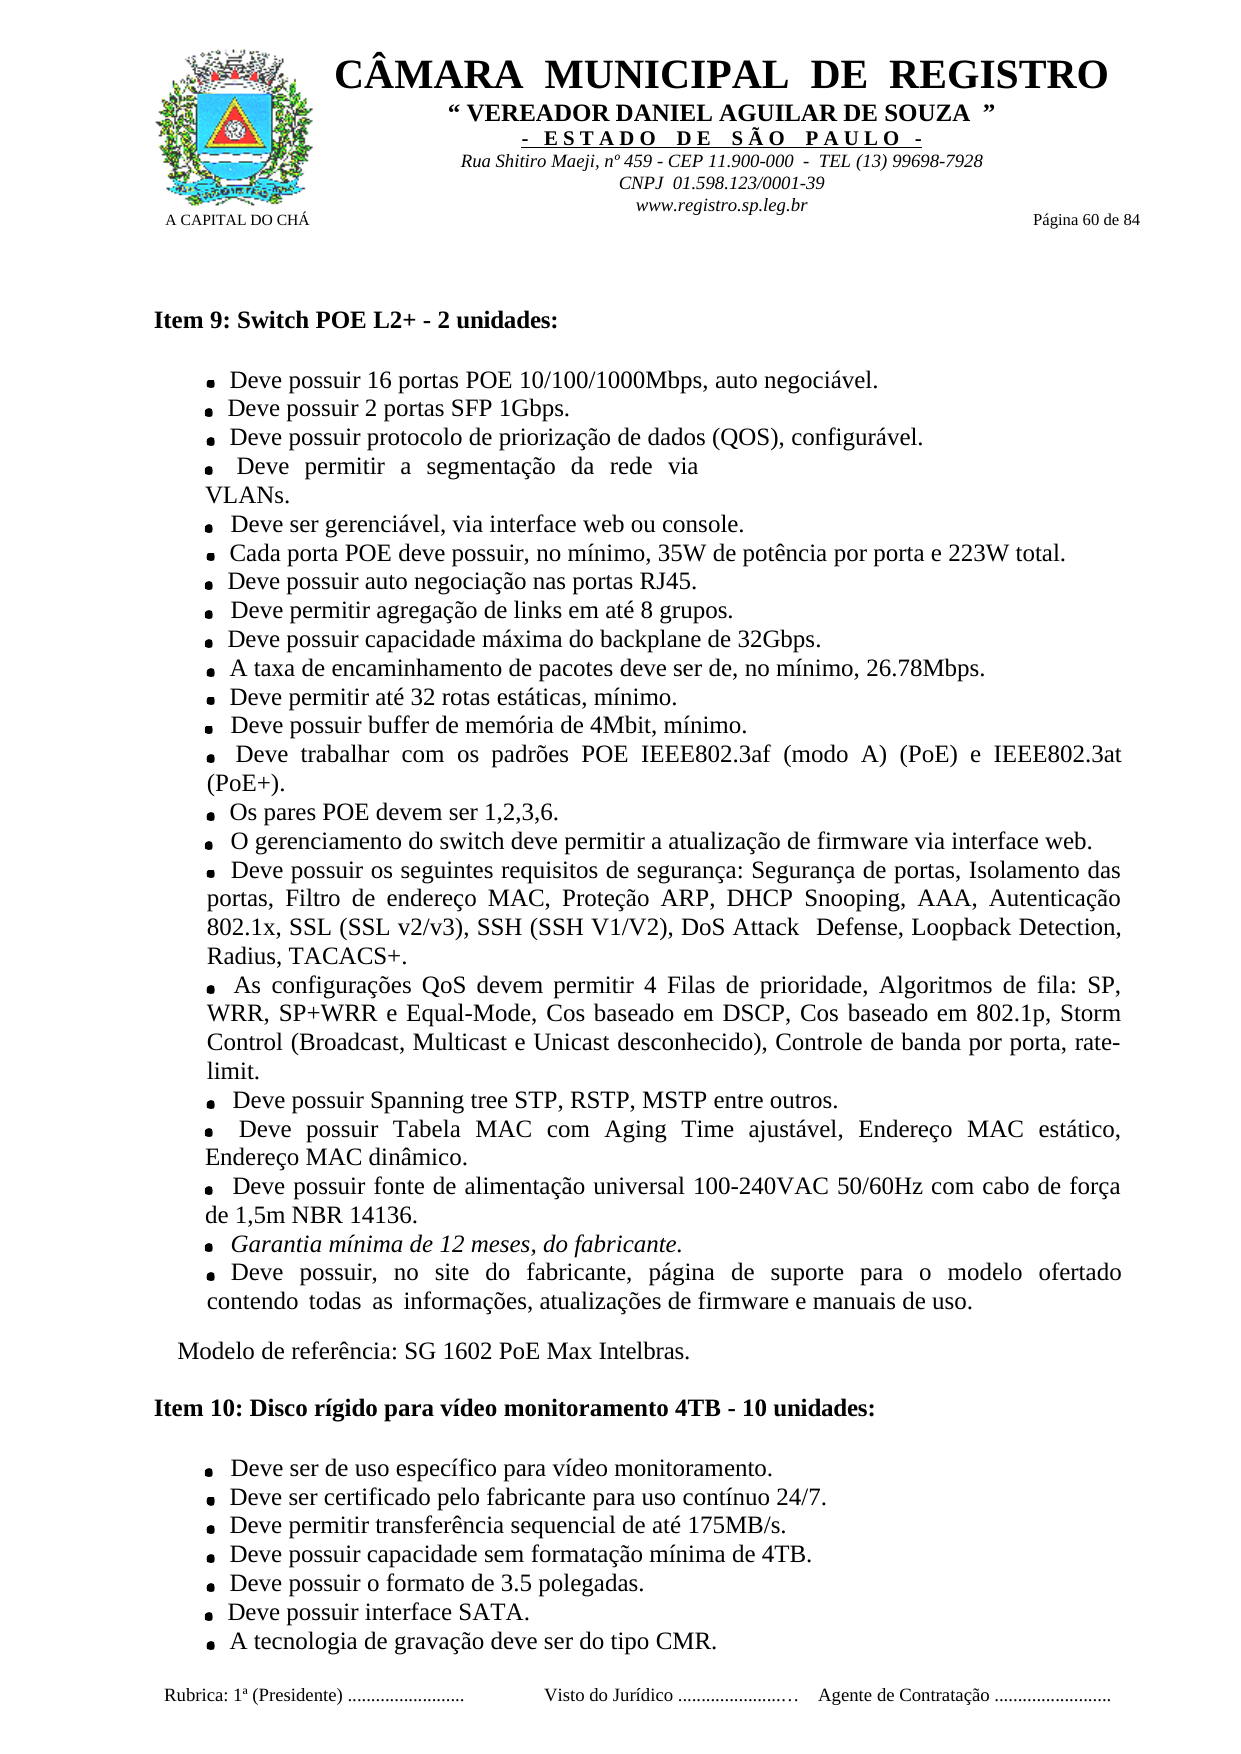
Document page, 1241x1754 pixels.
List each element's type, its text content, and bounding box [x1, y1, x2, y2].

picture [206, 668, 215, 677]
text Deve ser certificado pelo fabricante para uso contínuo 24/7. [207, 1482, 1122, 1511]
text Deve permitir até 32 rotas estáticas, mínimo. [207, 682, 1122, 710]
picture [206, 1583, 215, 1592]
text Deve possuir Tabela MAC com Aging Time ajustável, Endereço MAC estático, Endereço MAC dinâmico. [205, 1114, 1122, 1171]
text A tecnologia de gravação deve ser do tipo CMR. [207, 1626, 892, 1655]
text Deve possuir 16 portas POE 10/100/1000Mbps, auto negociável. [207, 365, 1122, 393]
picture [204, 610, 213, 619]
text Deve possuir fonte de alimentação universal 100-240VAC 50/60Hz com cabo de força de 1,5m NBR 14136. [205, 1171, 1122, 1229]
text Deve possuir protocolo de priorização de dados (QOS), configurável. [207, 422, 1122, 451]
text Deve possuir buffer de memória de 4Mbit, mínimo. [205, 711, 1122, 739]
picture [204, 1612, 213, 1621]
picture [206, 1525, 215, 1534]
picture [204, 1468, 213, 1477]
picture [204, 1186, 213, 1195]
picture [206, 812, 215, 821]
subtitle Item 10: Disco rígido para vídeo monitoramento 4TB - 10 unidades: [153, 1393, 1122, 1422]
subtitle Garantia mínima de 12 meses, do fabricante. [205, 1229, 1122, 1257]
picture [206, 553, 215, 561]
text Os pares POE devem ser 1,2,3,6. [207, 797, 1122, 826]
text Deve possuir interface SATA. [205, 1597, 1122, 1626]
picture [206, 697, 215, 705]
text Deve possuir o formato de 3.5 polegadas. [207, 1568, 1122, 1597]
text Deve possuir Spanning tree STP, RSTP, MSTP entre outros. [207, 1085, 1122, 1114]
text Deve possuir 2 portas SFP 1Gbps. [205, 393, 665, 422]
text A taxa de encaminhamento de pacotes deve ser de, no mínimo, 26.78Mbps. [207, 653, 1122, 682]
text As configurações QoS devem permitir 4 Filas de prioridade, Algoritmos de fila: SP, WRR, SP+WRR e Equal-Mode, Cos baseado em DSCP, Cos baseado em 802.1p, Storm Control (Broadcast, Multicast e Unicast desconhecido), Controle de banda por porta, rate-limit. [207, 970, 1122, 1085]
picture [206, 870, 215, 878]
text Deve possuir capacidade máxima do backplane de 32Gbps. [205, 624, 1122, 653]
picture [206, 1100, 215, 1109]
list Modelo de referência: SG 1602 PoE Max Intelbras. [166, 1336, 1122, 1365]
text Deve permitir a segmentação da rede via VLANs. [205, 451, 699, 509]
picture [204, 726, 213, 734]
picture [204, 466, 213, 475]
text Deve permitir transferência sequencial de até 175MB/s. [207, 1511, 992, 1539]
text Deve possuir capacidade sem formatação mínima de 4TB. [207, 1539, 856, 1568]
text Cada porta POE deve possuir, no mínimo, 35W de potência por porta e 223W total. [207, 538, 1122, 566]
picture [206, 437, 215, 446]
text Deve possuir os seguintes requisitos de segurança: Segurança de portas, Isolamento das portas, Filtro de endereço MAC, Proteção ARP, DHCP Snooping, AAA, Autenticação 802.1x, SSL (SSL v2/v3), SSH (SSH V1/V2), DoS Attack Defense, Loopback Detection, Radius, TACACS+. [207, 855, 1122, 970]
text O gerenciamento do switch deve permitir a atualização de firmware via interface web. [205, 826, 1122, 854]
picture [204, 841, 213, 850]
picture [204, 524, 213, 533]
text Deve trabalhar com os padrões POE IEEE802.3af (modo A) (PoE) e IEEE802.3at (PoE+). [207, 739, 1122, 797]
picture [204, 1243, 213, 1252]
text Deve ser de uso específico para vídeo monitoramento. [205, 1453, 1122, 1482]
picture [206, 380, 215, 388]
text Deve permitir agregação de links em até 8 grupos. [205, 595, 1122, 624]
text Deve ser gerenciável, via interface web ou console. [205, 509, 1122, 538]
picture [206, 1272, 215, 1281]
picture [206, 1641, 215, 1650]
text Deve possuir auto negociação nas portas RJ45. [205, 566, 804, 595]
picture [204, 1128, 213, 1137]
picture [204, 639, 213, 648]
text Deve possuir, no site do fabricante, página de suporte para o modelo ofertado contendo todas as informações, atualizações de firmware e manuais de uso. [207, 1257, 1122, 1315]
picture [206, 754, 215, 763]
picture [206, 1497, 215, 1506]
picture [204, 581, 213, 590]
subtitle Item 9: Switch POE L2+ - 2 unidades: [153, 305, 1122, 334]
picture [204, 408, 213, 417]
picture [206, 985, 215, 994]
picture [206, 1554, 215, 1563]
